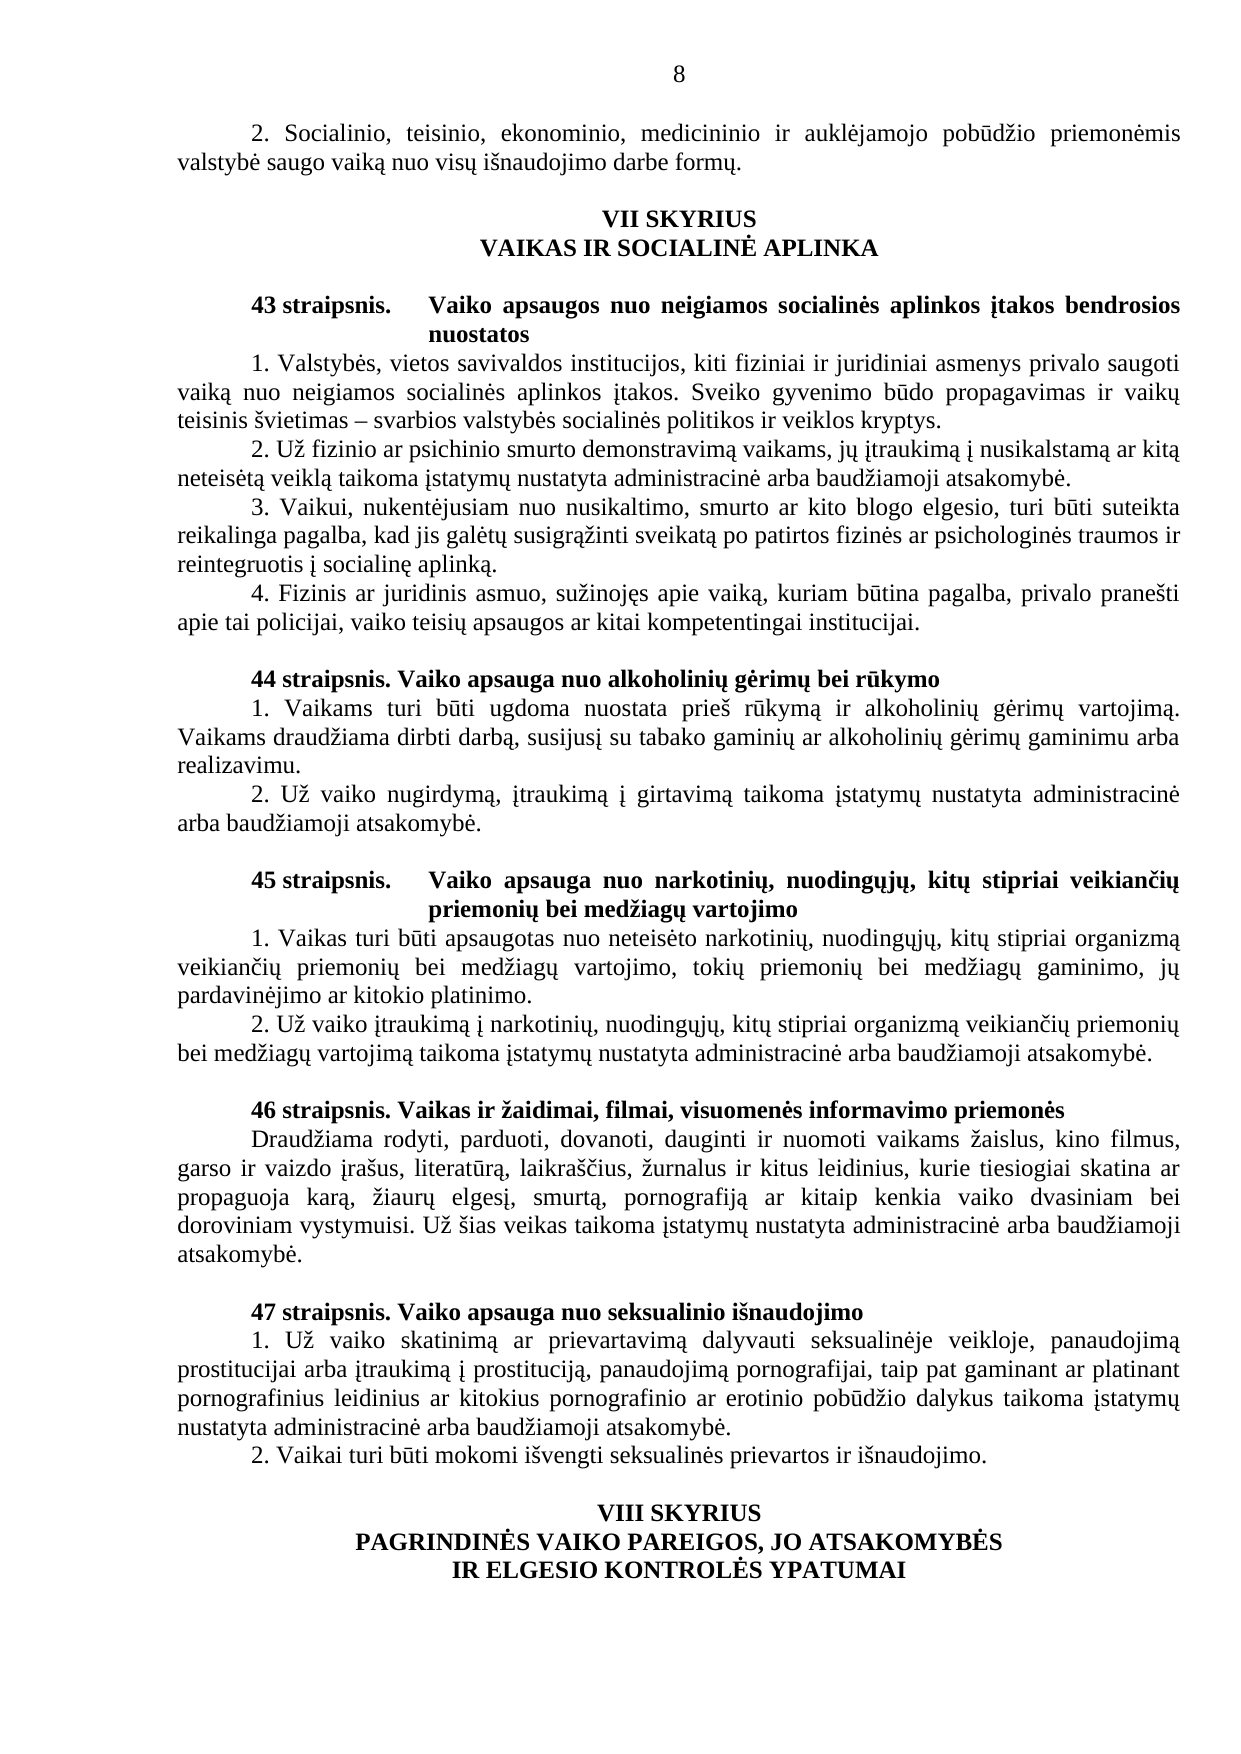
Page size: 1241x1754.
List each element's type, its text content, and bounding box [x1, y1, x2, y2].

text 46 straipsnis. Vaikas ir žaidimai, filmai, visuomenės informavimo priemonės [177, 1096, 1181, 1124]
text VII SKYRIUS [177, 204, 1181, 233]
text 1. Vaikas turi būti apsaugotas nuo neteisėto narkotinių, nuodingųjų, kitų stipriai organizmą veikiančių priemonių bei medžiagų vartojimo, tokių priemonių bei medžiagų gaminimo, jų pardavinėjimo ar kitokio platinimo. [177, 923, 1181, 1009]
text 47 straipsnis. Vaiko apsauga nuo seksualinio išnaudojimo [177, 1297, 1181, 1326]
text 1. Už vaiko skatinimą ar prievartavimą dalyvauti seksualinėje veikloje, panaudojimą prostitucijai arba įtraukimą į prostituciją, panaudojimą pornografijai, taip pat gaminant ar platinant pornografinius leidinius ar kitokius pornografinio ar erotinio pobūdžio dalykus taikoma įstatymų nustatyta administracinė arba baudžiamoji atsakomybė. [177, 1326, 1181, 1441]
text 2. Vaikai turi būti mokomi išvengti seksualinės prievartos ir išnaudojimo. [177, 1441, 1181, 1469]
text VIII SKYRIUS [177, 1498, 1181, 1527]
text 1. Valstybės, vietos savivaldos institucijos, kiti fiziniai ir juridiniai asmenys privalo saugoti vaiką nuo neigiamos socialinės aplinkos įtakos. Sveiko gyvenimo būdo propagavimas ir vaikų teisinis švietimas – svarbios valstybės socialinės politikos ir veiklos kryptys. [177, 348, 1181, 434]
text 43 straipsnis. Vaiko apsaugos nuo neigiamos socialinės aplinkos įtakos bendrosios nuostatos [251, 291, 1181, 348]
text PAGRINDINĖS VAIKO PAREIGOS, JO ATSAKOMYBĖS [177, 1527, 1181, 1556]
text VAIKAS IR SOCIALINĖ APLINKA [177, 233, 1181, 262]
text 2. Už vaiko nugirdymą, įtraukimą į girtavimą taikoma įstatymų nustatyta administracinė arba baudžiamoji atsakomybė. [177, 779, 1181, 837]
text 1. Vaikams turi būti ugdoma nuostata prieš rūkymą ir alkoholinių gėrimų vartojimą. Vaikams draudžiama dirbti darbą, susijusį su tabako gaminių ar alkoholinių gėrimų gaminimu arba realizavimu. [177, 693, 1181, 779]
text 2. Socialinio, teisinio, ekonominio, medicininio ir auklėjamojo pobūdžio priemonėmis valstybė saugo vaiką nuo visų išnaudojimo darbe formų. [177, 118, 1181, 176]
text IR ELGESIO KONTROLĖS YPATUMAI [177, 1556, 1181, 1584]
text 45 straipsnis. Vaiko apsauga nuo narkotinių, nuodingųjų, kitų stipriai veikiančių priemonių bei medžiagų vartojimo [251, 866, 1181, 923]
text 2. Už fizinio ar psichinio smurto demonstravimą vaikams, jų įtraukimą į nusikalstamą ar kitą neteisėtą veiklą taikoma įstatymų nustatyta administracinė arba baudžiamoji atsakomybė. [177, 434, 1181, 492]
text 2. Už vaiko įtraukimą į narkotinių, nuodingųjų, kitų stipriai organizmą veikiančių priemonių bei medžiagų vartojimą taikoma įstatymų nustatyta administracinė arba baudžiamoji atsakomybė. [177, 1009, 1181, 1067]
text 3. Vaikui, nukentėjusiam nuo nusikaltimo, smurto ar kito blogo elgesio, turi būti suteikta reikalinga pagalba, kad jis galėtų susigrąžinti sveikatą po patirtos fizinės ar psichologinės traumos ir reintegruotis į socialinę aplinką. [177, 492, 1181, 578]
text Draudžiama rodyti, parduoti, dovanoti, dauginti ir nuomoti vaikams žaislus, kino filmus, garso ir vaizdo įrašus, literatūrą, laikraščius, žurnalus ir kitus leidinius, kurie tiesiogiai skatina ar propaguoja karą, žiaurų elgesį, smurtą, pornografiją ar kitaip kenkia vaiko dvasiniam bei doroviniam vystymuisi. Už šias veikas taikoma įstatymų nustatyta administracinė arba baudžiamoji atsakomybė. [177, 1124, 1181, 1268]
text 4. Fizinis ar juridinis asmuo, sužinojęs apie vaiką, kuriam būtina pagalba, privalo pranešti apie tai policijai, vaiko teisių apsaugos ar kitai kompetentingai institucijai. [177, 578, 1181, 636]
text 44 straipsnis. Vaiko apsauga nuo alkoholinių gėrimų bei rūkymo [177, 664, 1181, 693]
